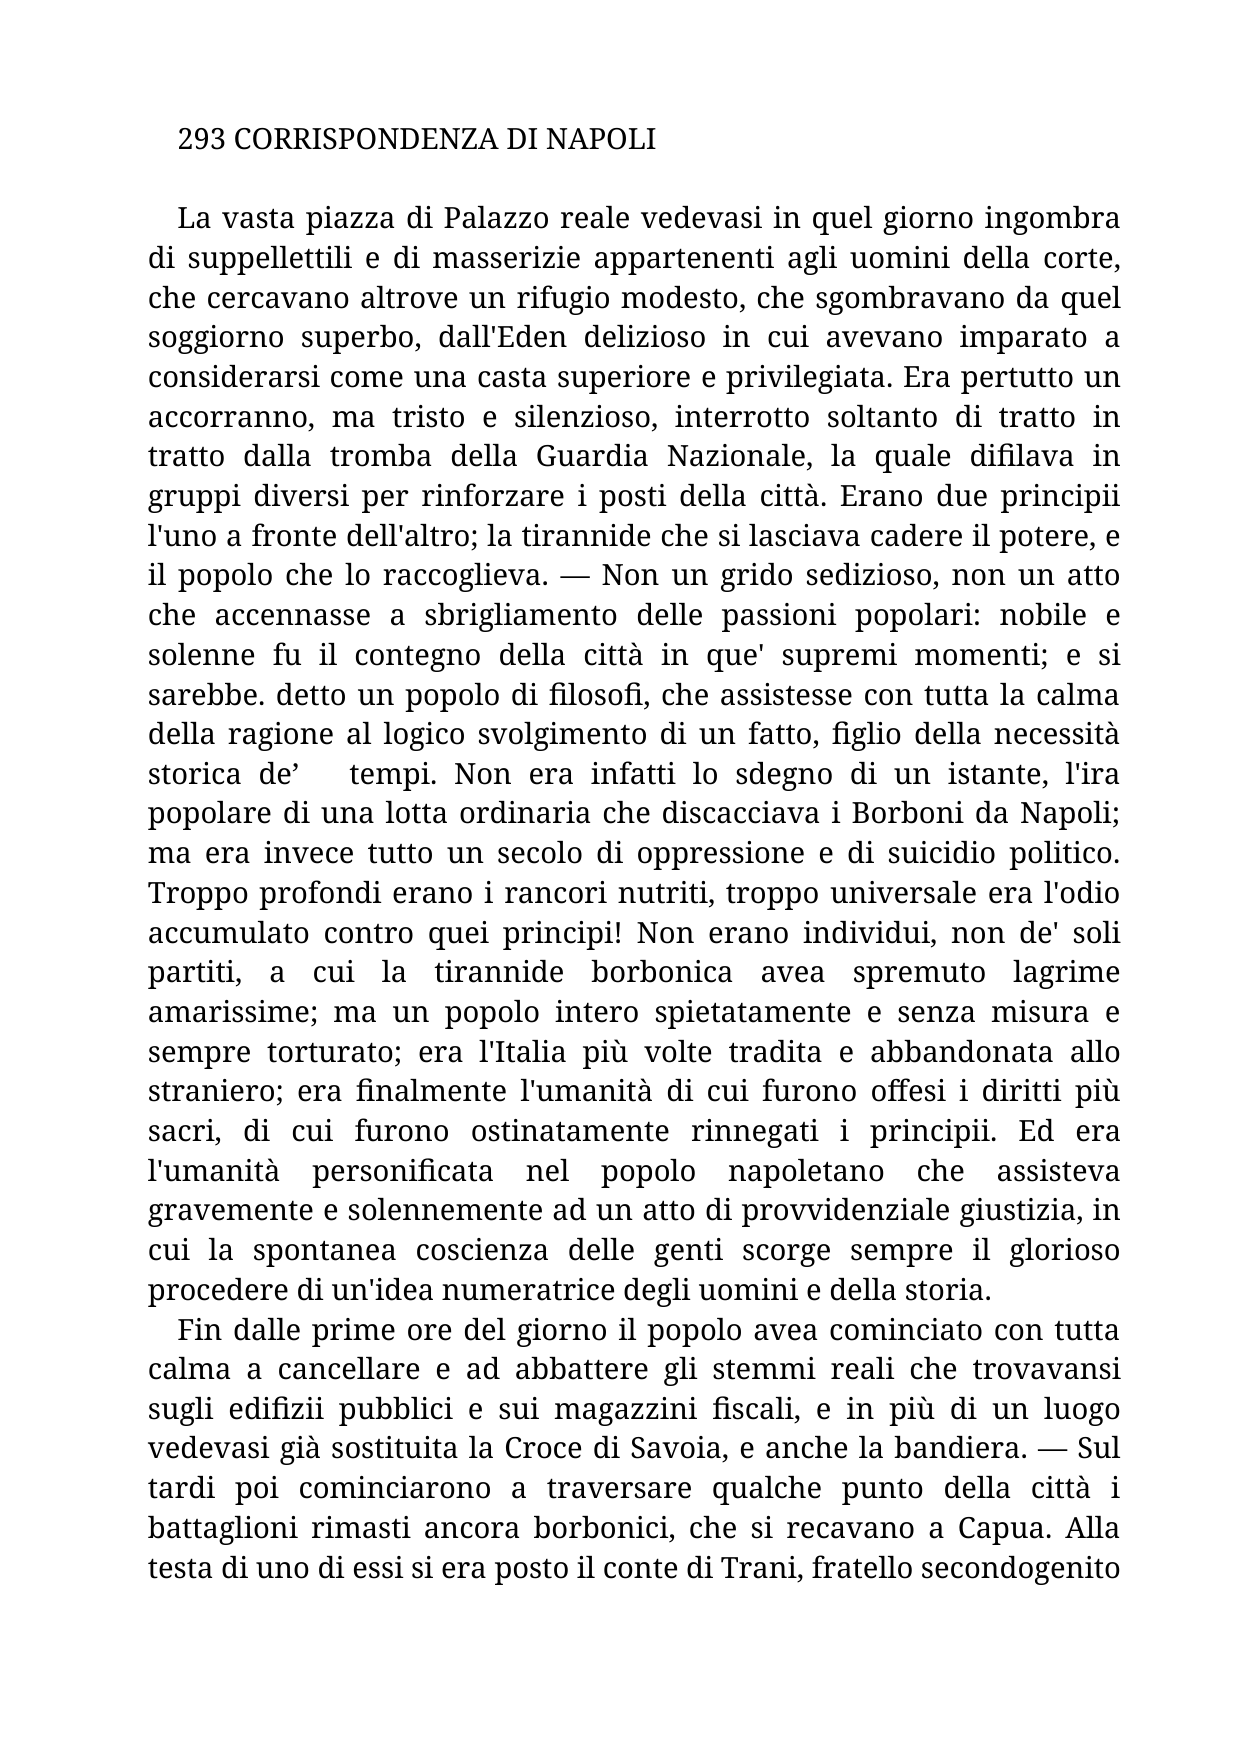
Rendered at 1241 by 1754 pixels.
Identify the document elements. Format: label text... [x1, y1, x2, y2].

text 293 CORRISPONDENZA DI NAPOLI [148, 118, 1122, 158]
text Fin dalle prime ore del giorno il popolo avea cominciato con tutta calma a cancellare e ad abbattere gli stemmi reali che trovavansi sugli edifizii pubblici e sui magazzini fiscali, e in più di un luogo vedevasi già sostituita la Croce di Savoia, e anche la bandiera. — Sul tardi poi cominciarono a traversare qualche punto della città i battaglioni rimasti ancora borbonici, che si recavano a Capua. Alla testa di uno di essi si era posto il conte di Trani, fratello secondogenito [148, 1309, 1122, 1587]
text La vasta piazza di Palazzo reale vedevasi in quel giorno ingombra di suppellettili e di masserizie appartenenti agli uomini della corte, che cercavano altrove un rifugio modesto, che sgombravano da quel soggiorno superbo, dall'Eden delizioso in cui avevano imparato a considerarsi come una casta superiore e privilegiata. Era pertutto un accorranno, ma tristo e silenzioso, interrotto soltanto di tratto in tratto dalla tromba della Guardia Nazionale, la quale difilava in gruppi diversi per rinforzare i posti della città. Erano due principii l'uno a fronte dell'altro; la tirannide che si lasciava cadere il potere, e il popolo che lo raccoglieva. — Non un grido sedizioso, non un atto che accennasse a sbrigliamento delle passioni popolari: nobile e solenne fu il contegno della città in que' supremi momenti; e si sarebbe. detto un popolo di filosofi, che assistesse con tutta la calma della ragione al logico svolgimento di un fatto, figlio della necessità storica de’ tempi. Non era infatti lo sdegno di un istante, l'ira popolare di una lotta ordinaria che discacciava i Borboni da Napoli; ma era invece tutto un secolo di oppressione e di suicidio politico. Troppo profondi erano i rancori nutriti, troppo universale era l'odio accumulato contro quei principi! Non erano individui, non de' soli partiti, a cui la tirannide borbonica avea spremuto lagrime amarissime; ma un popolo intero spietatamente e senza misura e sempre torturato; era l'Italia più volte tradita e abbandonata allo straniero; era finalmente l'umanità di cui furono offesi i diritti più sacri, di cui furono ostinatamente rinnegati i principii. Ed era l'umanità personificata nel popolo napoletano che assisteva gravemente e solennemente ad un atto di provvidenziale giustizia, in cui la spontanea coscienza delle genti scorge sempre il glorioso procedere di un'idea numeratrice degli uomini e della storia. [148, 197, 1122, 1309]
